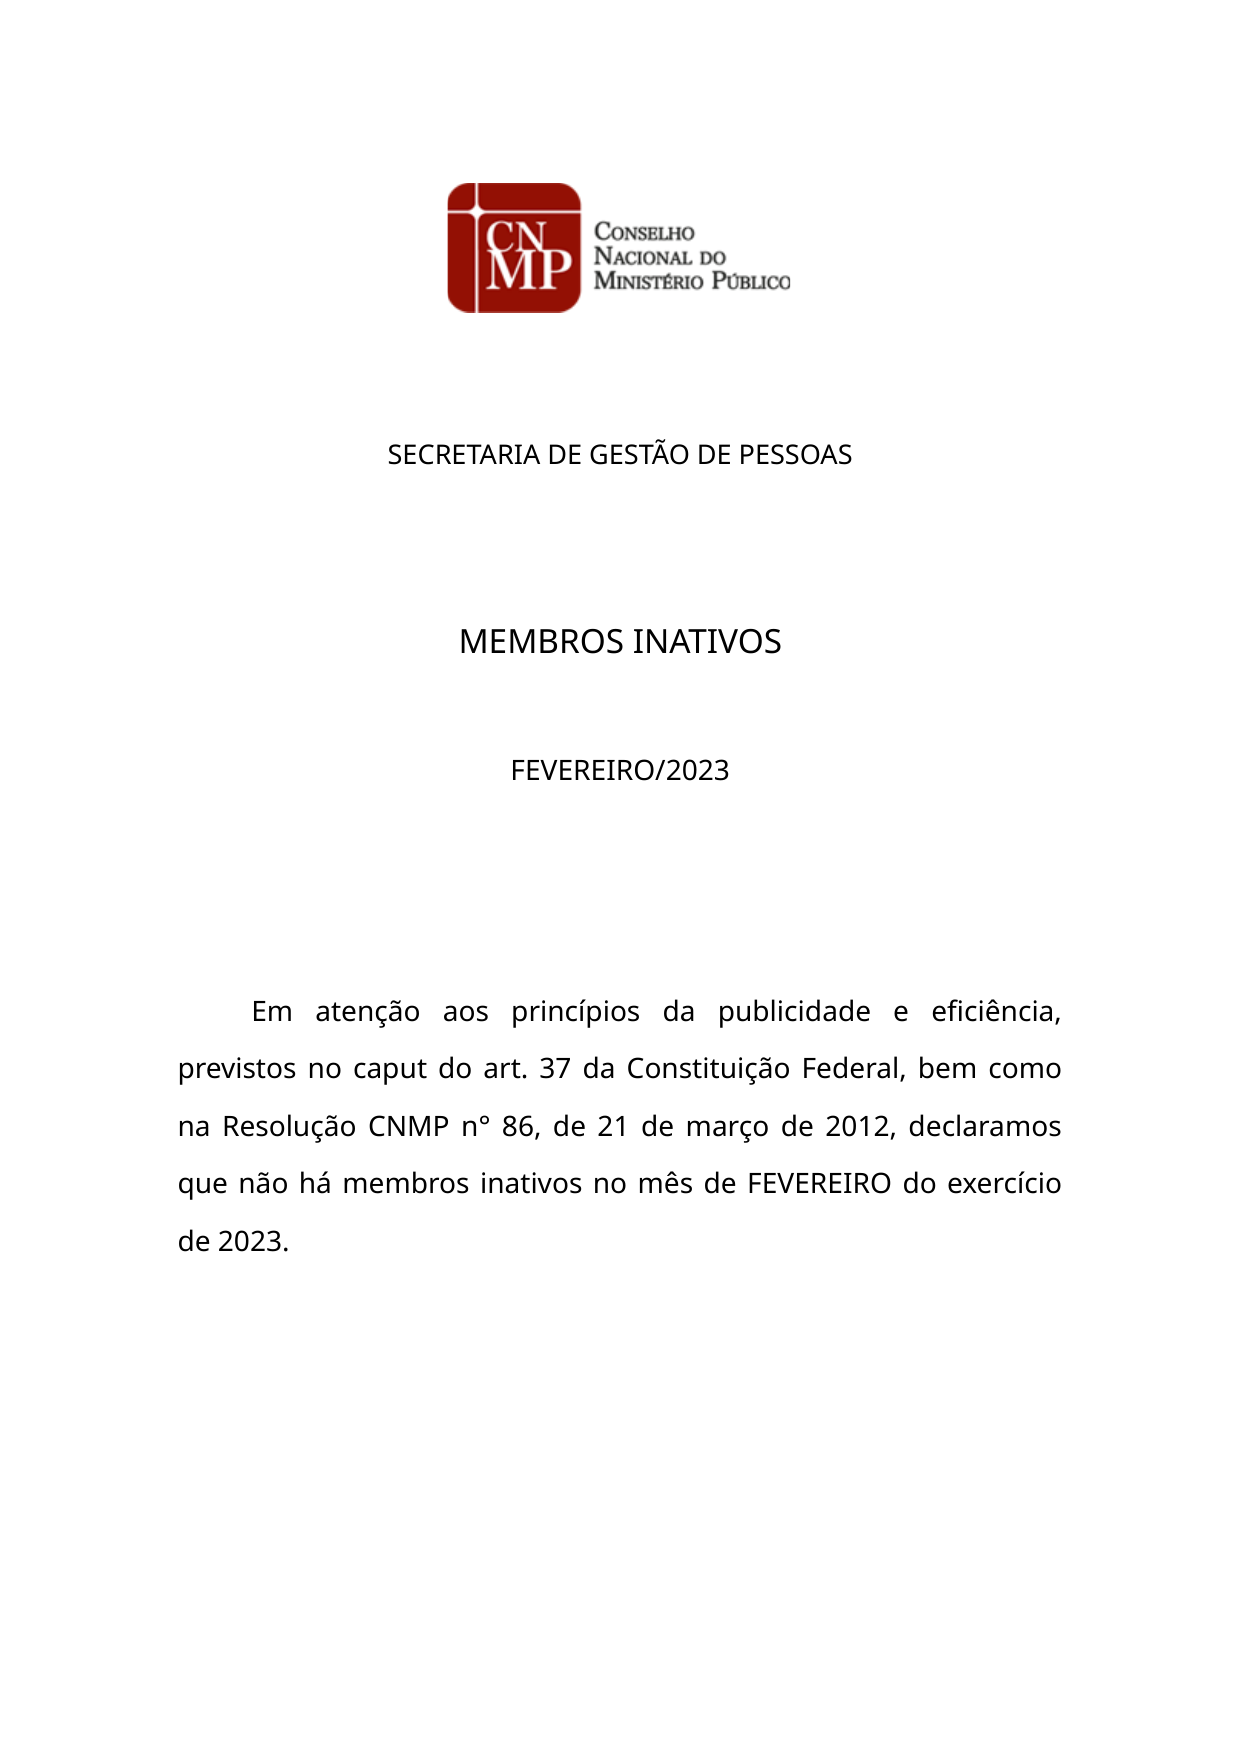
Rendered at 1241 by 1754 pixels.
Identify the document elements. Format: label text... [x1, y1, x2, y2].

text SECRETARIA DE GESTÃO DE PESSOAS [177, 436, 1063, 473]
text Em atenção aos princípios da publicidade e eficiência, previstos no caput do art. 37 da Constituição Federal, bem como na Resolução CNMP n° 86, de 21 de março de 2012, declaramos que não há membros inativos no mês de FEVEREIRO do exercício de 2023. [177, 991, 1063, 1260]
text FEVEREIRO/2023 [177, 750, 1063, 788]
text MEMBROS INATIVOS [177, 618, 1063, 663]
